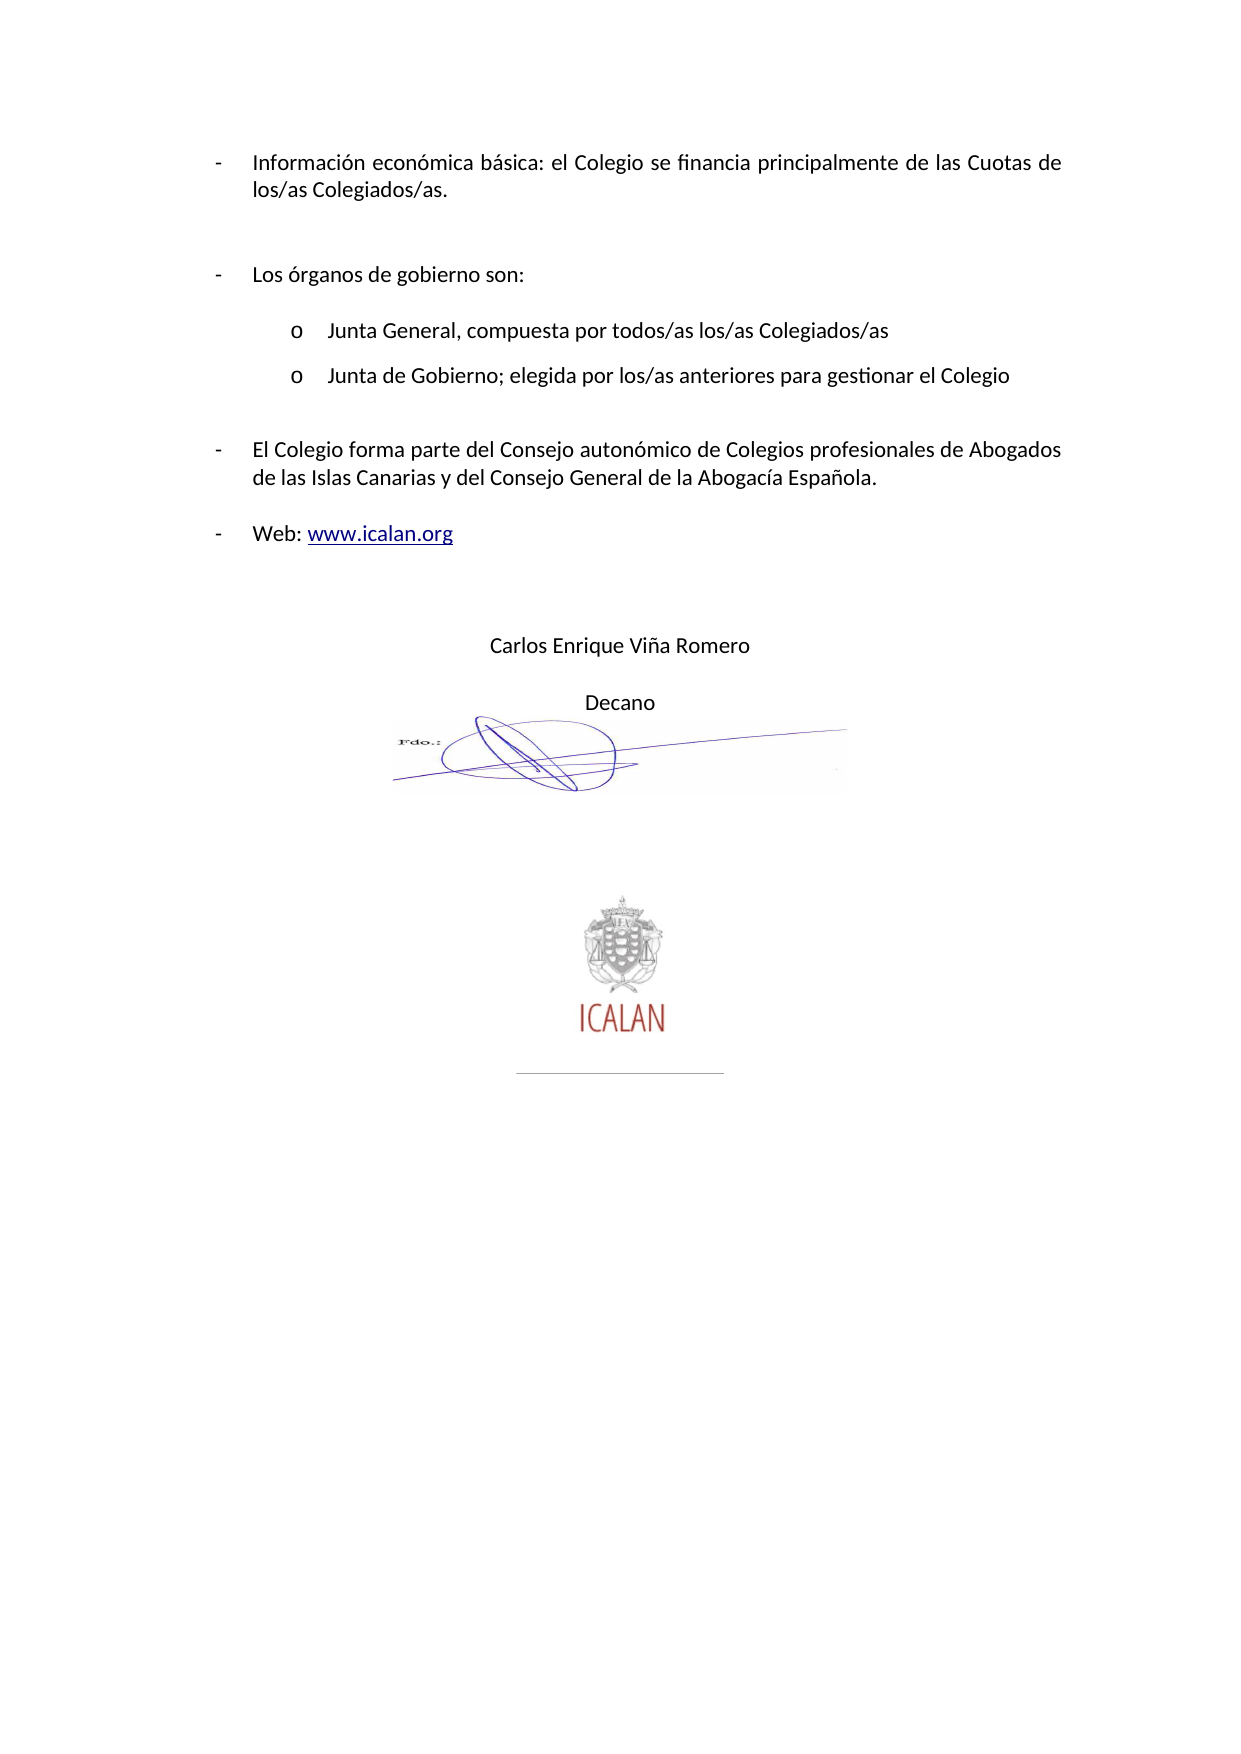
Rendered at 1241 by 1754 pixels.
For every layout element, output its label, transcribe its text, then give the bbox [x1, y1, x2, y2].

list Los órganos de gobierno son: [215, 260, 1063, 288]
text Decano [177, 688, 1063, 716]
list Junta de Gobierno; elegida por los/as anteriores para gestionar el Colegio [290, 362, 1063, 391]
text Carlos Enrique Viña Romero [177, 632, 1063, 659]
list El Colegio forma parte del Consejo autonómico de Colegios profesionales de Abogados de las Islas Canarias y del Consejo General de la Abogacía Española. [215, 435, 1063, 491]
list Información económica básica: el Colegio se financia principalmente de las Cuotas de los/as Colegiados/as. [215, 148, 1063, 204]
list Web: www.icalan.org [215, 519, 1063, 547]
list Junta General, compuesta por todos/as los/as Colegiados/as [290, 316, 1063, 345]
